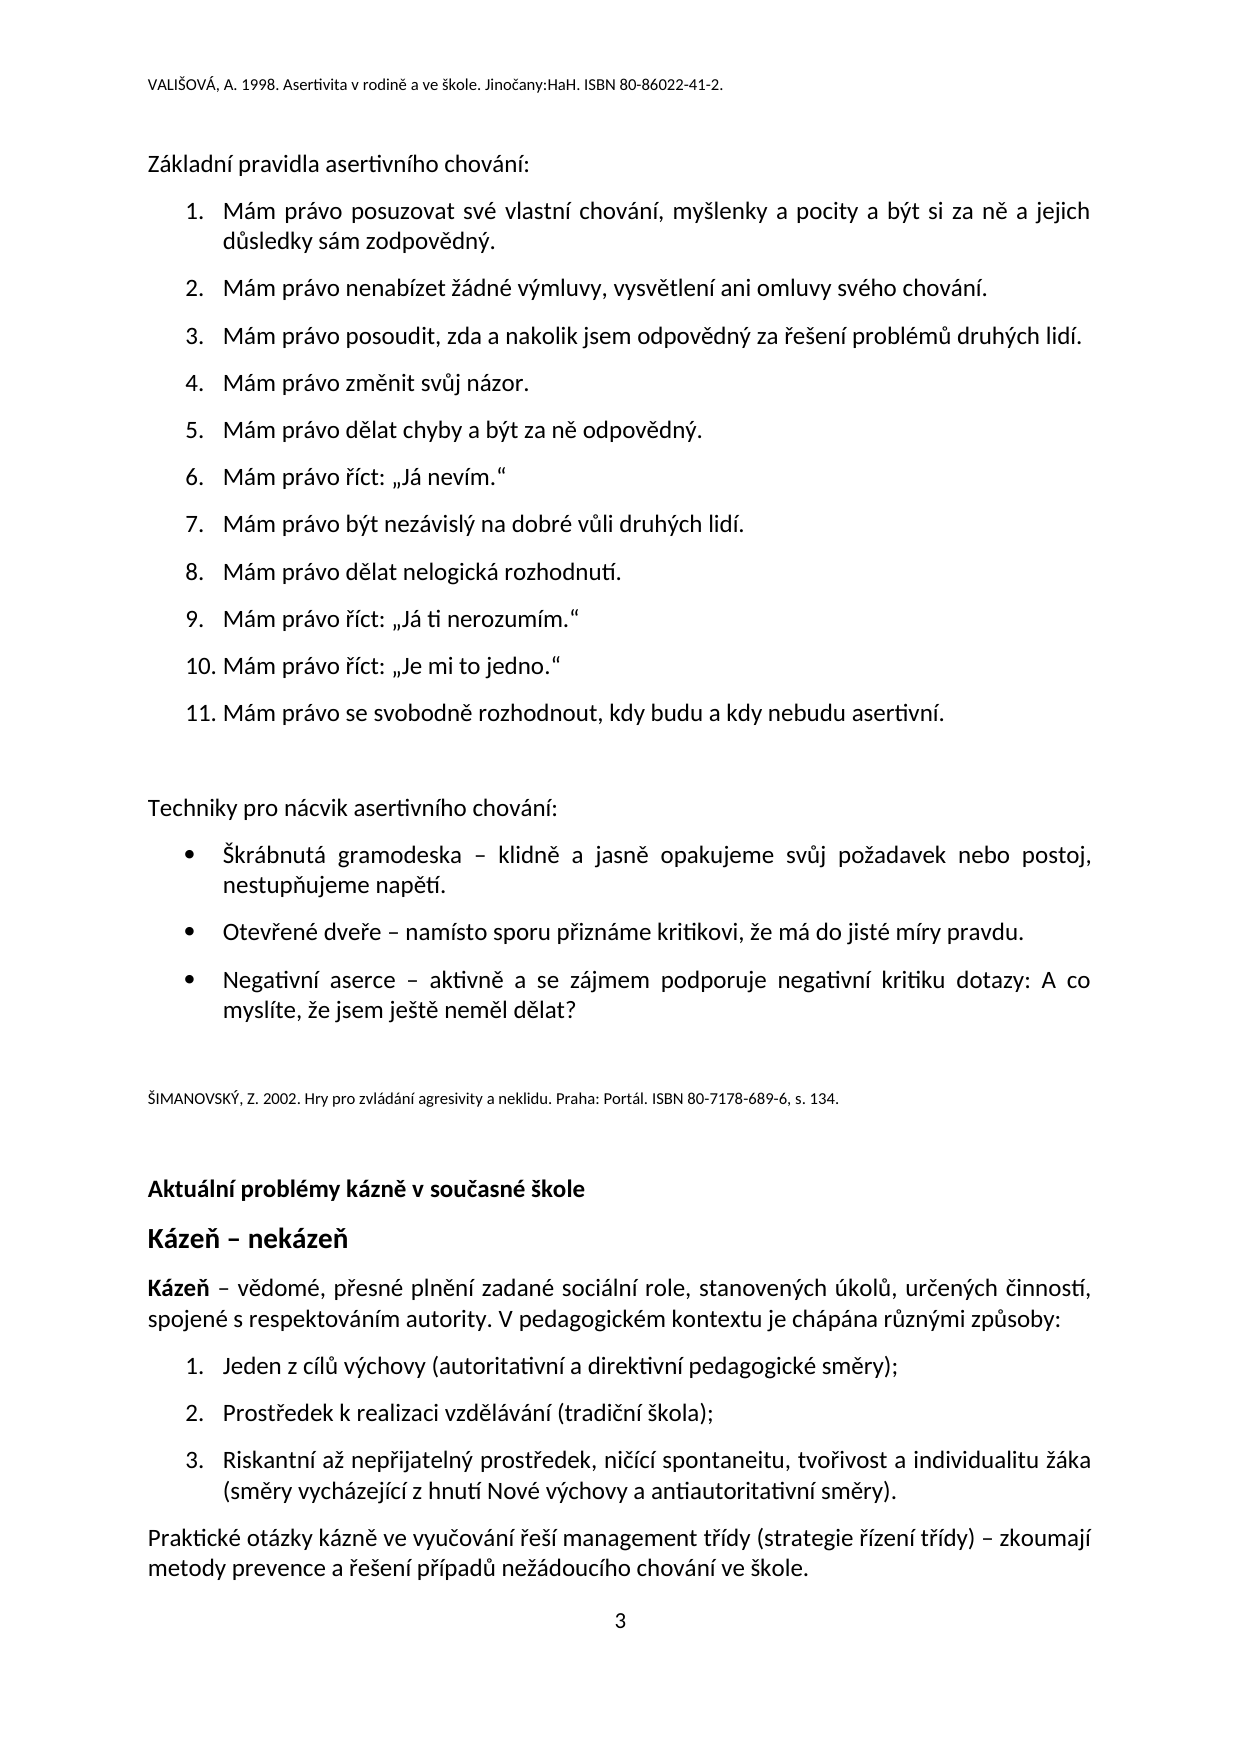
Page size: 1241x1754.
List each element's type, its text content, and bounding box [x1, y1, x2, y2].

list Prostředek k realizaci vzdělávání (tradiční škola); [185, 1397, 1093, 1428]
list Mám právo změnit svůj názor. [185, 367, 1093, 397]
text Techniky pro nácvik asertivního chování: [148, 792, 1093, 822]
text Základní pravidla asertivního chování: [148, 148, 1093, 178]
list Mám právo říct: „Je mi to jedno.“ [185, 650, 1093, 681]
list Otevřené dveře – namísto sporu přiznáme kritikovi, že má do jisté míry pravdu. [185, 917, 1093, 947]
list Mám právo říct: „Já ti nerozumím.“ [185, 603, 1093, 633]
list Mám právo být nezávislý na dobré vůli druhých lidí. [185, 508, 1093, 539]
list Riskantní až nepřijatelný prostředek, ničící spontaneitu, tvořivost a individualitu žáka (směry vycházející z hnutí Nové výchovy a antiautoritativní směry). [185, 1444, 1093, 1505]
text Kázeň – nekázeň [148, 1220, 1093, 1256]
list Mám právo říct: „Já nevím.“ [185, 461, 1093, 492]
text Aktuální problémy kázně v současné škole [148, 1173, 1093, 1203]
list Jeden z cílů výchovy (autoritativní a direktivní pedagogické směry); [185, 1350, 1093, 1381]
list Negativní aserce – aktivně a se zájmem podporuje negativní kritiku dotazy: A co myslíte, že jsem ještě neměl dělat? [185, 964, 1093, 1025]
list Mám právo posoudit, zda a nakolik jsem odpovědný za řešení problémů druhých lidí. [185, 320, 1093, 350]
list Mám právo posuzovat své vlastní chování, myšlenky a pocity a být si za ně a jejich důsledky sám zodpovědný. [185, 195, 1093, 256]
text Kázeň – vědomé, přesné plnění zadané sociální role, stanovených úkolů, určených činností, spojené s respektováním autority. V pedagogickém kontextu je chápána různými způsoby: [148, 1272, 1093, 1333]
list Škrábnutá gramodeska – klidně a jasně opakujeme svůj požadavek nebo postoj, nestupňujeme napětí. [185, 839, 1093, 900]
list Mám právo nenabízet žádné výmluvy, vysvětlení ani omluvy svého chování. [185, 273, 1093, 303]
list Mám právo dělat nelogická rozhodnutí. [185, 556, 1093, 586]
list Mám právo se svobodně rozhodnout, kdy budu a kdy nebudu asertivní. [185, 697, 1093, 728]
text ŠIMANOVSKÝ, Z. 2002. Hry pro zvládání agresivity a neklidu. Praha: Portál. ISBN 80-7178-689-6, s. 134. [148, 1089, 1093, 1109]
text VALIŠOVÁ, A. 1998. Asertivita v rodině a ve škole. Jinočany:HaH. ISBN 80-86022-41-2. [148, 74, 1093, 94]
list Mám právo dělat chyby a být za ně odpovědný. [185, 414, 1093, 445]
text Praktické otázky kázně ve vyučování řeší management třídy (strategie řízení třídy) – zkoumají metody prevence a řešení případů nežádoucího chování ve škole. [148, 1522, 1093, 1583]
